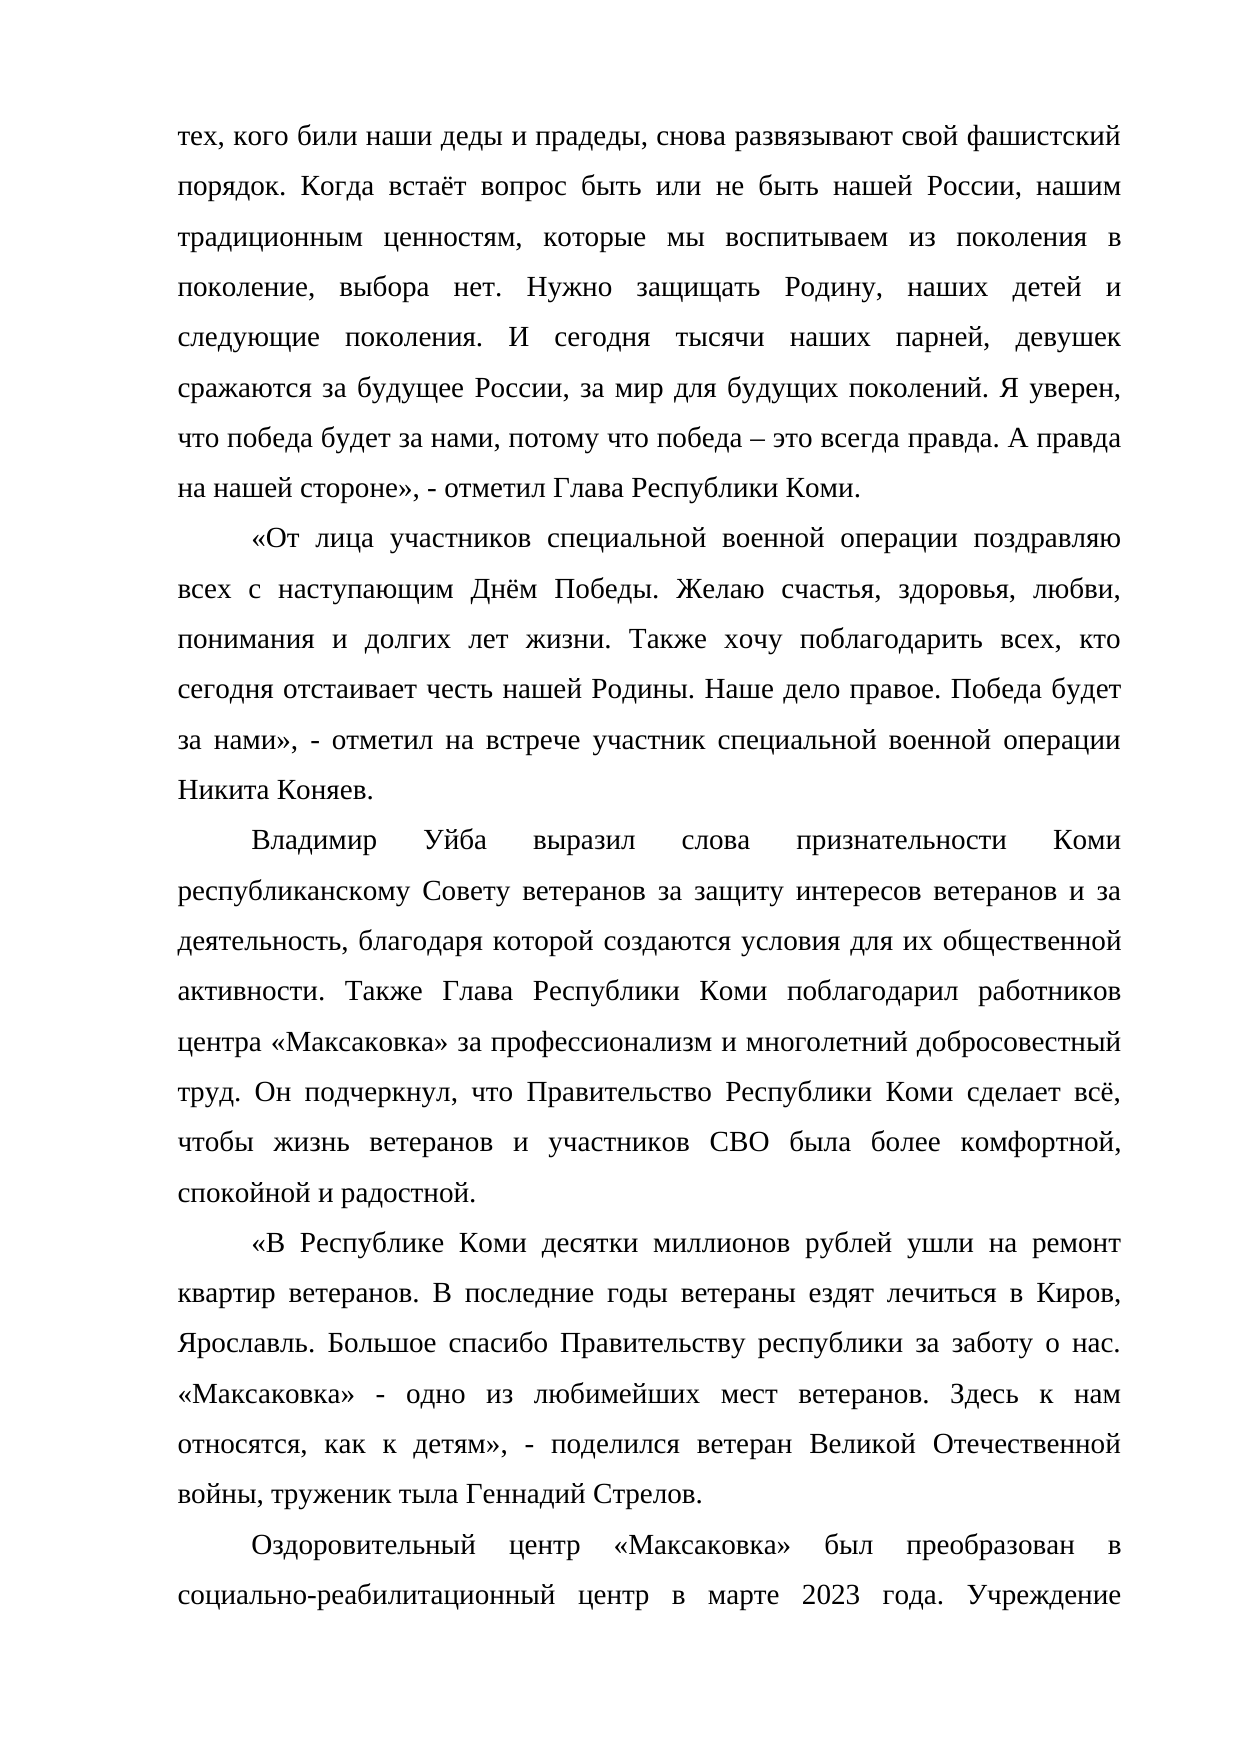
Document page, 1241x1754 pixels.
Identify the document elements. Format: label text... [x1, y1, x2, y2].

text Оздоровительный центр «Максаковка» был преобразован в социально-реабилитационный центр в марте 2023 года. Учреждение [177, 1527, 1122, 1611]
text тех, кого били наши деды и прадеды, снова развязывают свой фашистский порядок. Когда встаёт вопрос быть или не быть нашей России, нашим традиционным ценностям, которые мы воспитываем из поколения в поколение, выбора нет. Нужно защищать Родину, наших детей и следующие поколения. И сегодня тысячи наших парней, девушек сражаются за будущее России, за мир для будущих поколений. Я уверен, что победа будет за нами, потому что победа – это всегда правда. А правда на нашей стороне», - отметил Глава Республики Коми. [177, 118, 1122, 504]
text «От лица участников специальной военной операции поздравляю всех с наступающим Днём Победы. Желаю счастья, здоровья, любви, понимания и долгих лет жизни. Также хочу поблагодарить всех, кто сегодня отстаивает честь нашей Родины. Наше дело правое. Победа будет за нами», - отметил на встрече участник специальной военной операции Никита Коняев. [177, 521, 1122, 806]
text «В Республике Коми десятки миллионов рублей ушли на ремонт квартир ветеранов. В последние годы ветераны ездят лечиться в Киров, Ярославль. Большое спасибо Правительству республики за заботу о нас. «Максаковка» - одно из любимейших мест ветеранов. Здесь к нам относятся, как к детям», - поделился ветеран Великой Отечественной войны, труженик тыла Геннадий Стрелов. [177, 1225, 1122, 1510]
text Владимир Уйба выразил слова признательности Коми республиканскому Совету ветеранов за защиту интересов ветеранов и за деятельность, благодаря которой создаются условия для их общественной активности. Также Глава Республики Коми поблагодарил работников центра «Максаковка» за профессионализм и многолетний добросовестный труд. Он подчеркнул, что Правительство Республики Коми сделает всё, чтобы жизнь ветеранов и участников СВО была более комфортной, спокойной и радостной. [177, 822, 1122, 1208]
